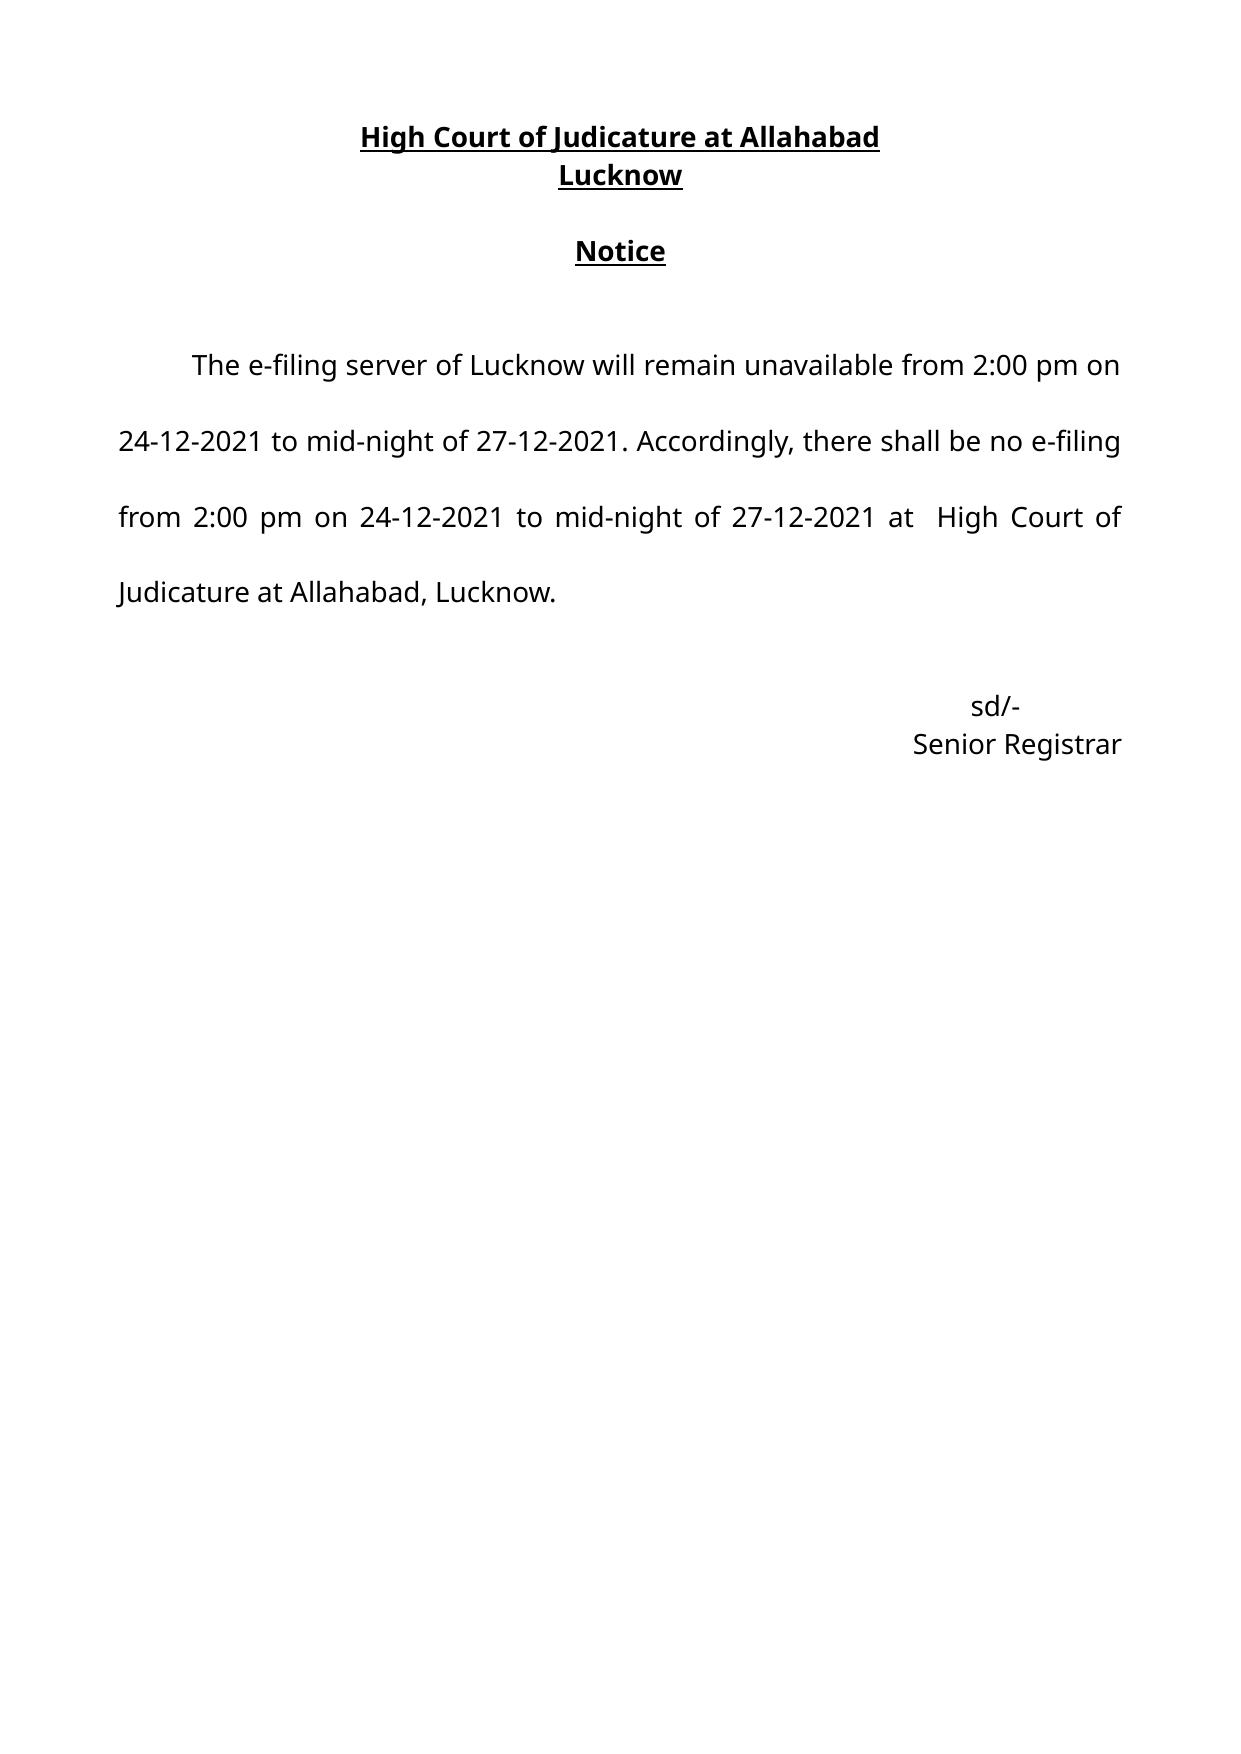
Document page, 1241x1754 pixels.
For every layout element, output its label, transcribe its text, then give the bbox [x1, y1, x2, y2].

text Senior Registrar [118, 725, 1122, 763]
text The e-filing server of Lucknow will remain unavailable from 2:00 pm on 24-12-2021 to mid-night of 27-12-2021. Accordingly, there shall be no e-filing from 2:00 pm on 24-12-2021 to mid-night of 27-12-2021 at High Court of Judicature at Allahabad, Lucknow. [118, 346, 1122, 611]
text sd/- [118, 687, 1122, 725]
text Notice [118, 232, 1122, 270]
text Lucknow [118, 156, 1122, 194]
text High Court of Judicature at Allahabad [118, 118, 1122, 156]
